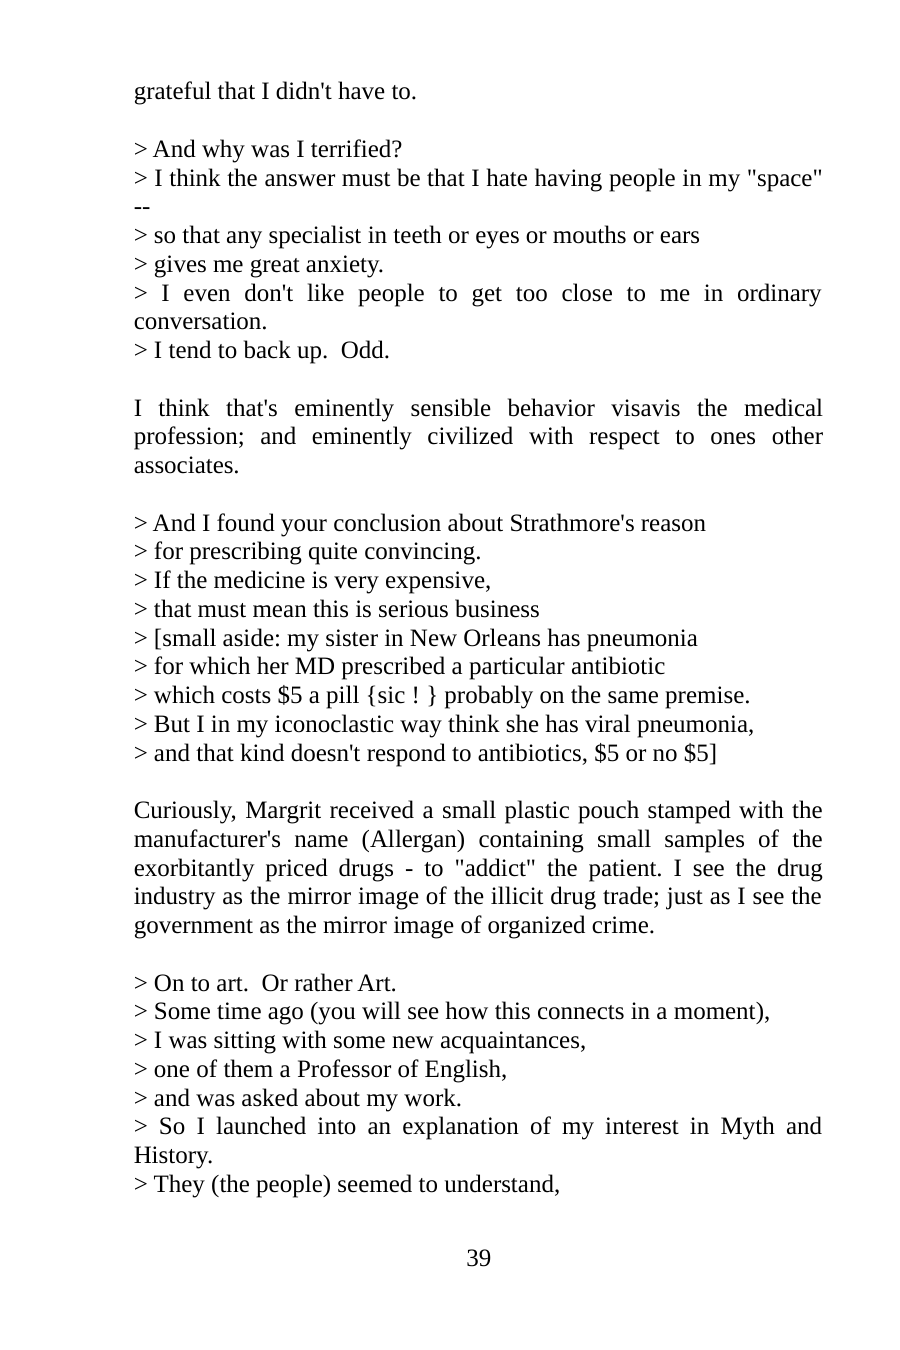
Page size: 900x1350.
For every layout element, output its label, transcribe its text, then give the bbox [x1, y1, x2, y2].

text > If the medicine is very expensive, [133, 565, 823, 594]
text > But I in my iconoclastic way think she has viral pneumonia, [133, 709, 823, 738]
text > I think the answer must be that I hate having people in my "space" -- [133, 163, 823, 220]
text > [small aside: my sister in New Orleans has pneumonia [133, 623, 823, 651]
text > that must mean this is serious business [133, 594, 823, 623]
text > I was sitting with some new acquaintances, [133, 1025, 823, 1054]
text grateful that I didn't have to. [133, 76, 823, 105]
text Curiously, Margrit received a small plastic pouch stamped with the manufacturer's name (Allergan) containing small samples of the exorbitantly priced drugs - to "addict" the patient. I see the drug industry as the mirror image of the illicit drug trade; just as I see the government as the mirror image of organized crime. [133, 795, 823, 939]
text > They (the people) seemed to understand, [133, 1169, 823, 1198]
text > for prescribing quite convincing. [133, 536, 823, 565]
text > which costs $5 a pill {sic ! } probably on the same premise. [133, 680, 823, 709]
text > for which her MD prescribed a particular antibiotic [133, 651, 823, 680]
text > And why was I terrified? [133, 134, 823, 163]
text > Some time ago (you will see how this connects in a moment), [133, 996, 823, 1025]
text > So I launched into an explanation of my interest in Myth and History. [133, 1111, 823, 1169]
text > gives me great anxiety. [133, 249, 823, 278]
text > and was asked about my work. [133, 1083, 823, 1111]
text > so that any specialist in teeth or eyes or mouths or ears [133, 220, 823, 249]
text > I even don't like people to get too close to me in ordinary conversation. [133, 278, 823, 335]
text > I tend to back up. Odd. [133, 335, 823, 364]
text > On to art. Or rather Art. [133, 968, 823, 996]
text > And I found your conclusion about Strathmore's reason [133, 508, 823, 536]
text I think that's eminently sensible behavior visavis the medical profession; and eminently civilized with respect to ones other associates. [133, 393, 823, 479]
text > and that kind doesn't respond to antibiotics, $5 or no $5] [133, 738, 823, 766]
text > one of them a Professor of English, [133, 1054, 823, 1083]
